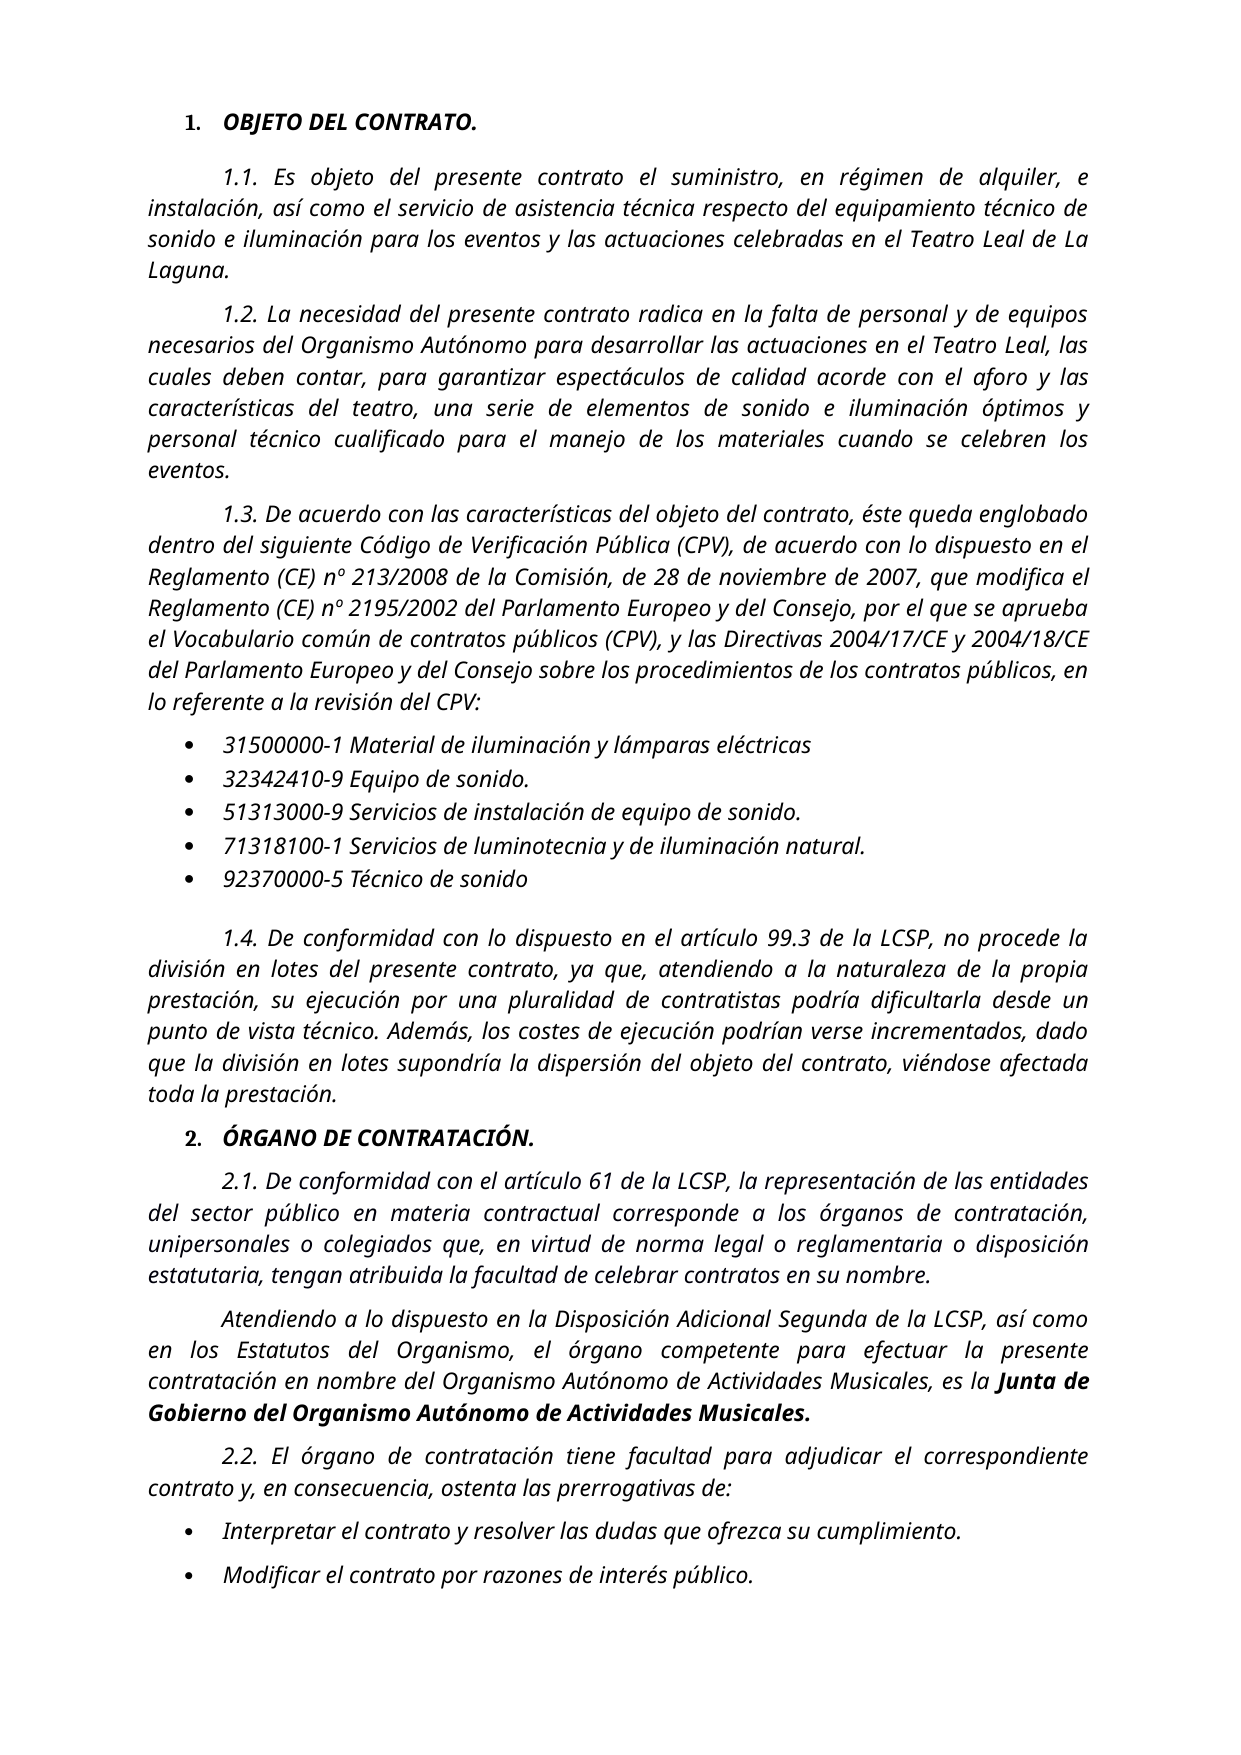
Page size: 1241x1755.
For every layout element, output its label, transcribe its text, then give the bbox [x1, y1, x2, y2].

list 92370000-5 Técnico de sonido [185, 863, 1093, 894]
text 1.2. La necesidad del presente contrato radica en la falta de personal y de equipos necesarios del Organismo Autónomo para desarrollar las actuaciones en el Teatro Leal, las cuales deben contar, para garantizar espectáculos de calidad acorde con el aforo y las características del teatro, una serie de elementos de sonido e iluminación óptimos y personal técnico cualificado para el manejo de los materiales cuando se celebren los eventos. [148, 298, 1093, 486]
text 1.4. De conformidad con lo dispuesto en el artículo 99.3 de la LCSP, no procede la división en lotes del presente contrato, ya que, atendiendo a la naturaleza de la propia prestación, su ejecución por una pluralidad de contratistas podría dificultarla desde un punto de vista técnico. Además, los costes de ejecución podrían verse incrementados, dado que la división en lotes supondría la dispersión del objeto del contrato, viéndose afectada toda la prestación. [148, 922, 1093, 1109]
list 32342410-9 Equipo de sonido. [185, 763, 1093, 794]
text Atendiendo a lo dispuesto en la Disposición Adicional Segunda de la LCSP, así como en los Estatutos del Organismo, el órgano competente para efectuar la presente contratación en nombre del Organismo Autónomo de Actividades Musicales, es la Junta de Gobierno del Organismo Autónomo de Actividades Musicales. [148, 1303, 1093, 1428]
list 71318100-1 Servicios de luminotecnia y de iluminación natural. [185, 830, 1093, 861]
text 2.2. El órgano de contratación tiene facultad para adjudicar el correspondiente contrato y, en consecuencia, ostenta las prerrogativas de: [148, 1440, 1093, 1503]
text 1.1. Es objeto del presente contrato el suministro, en régimen de alquiler, e instalación, así como el servicio de asistencia técnica respecto del equipamiento técnico de sonido e iluminación para los eventos y las actuaciones celebradas en el Teatro Leal de La Laguna. [148, 161, 1093, 286]
list 31500000-1 Material de iluminación y lámparas eléctricas [185, 729, 1093, 761]
text 2.1. De conformidad con el artículo 61 de la LCSP, la representación de las entidades del sector público en materia contractual corresponde a los órganos de contratación, unipersonales o colegiados que, en virtud de norma legal o reglamentaria o disposición estatutaria, tengan atribuida la facultad de celebrar contratos en su nombre. [148, 1165, 1093, 1290]
list 51313000-9 Servicios de instalación de equipo de sonido. [185, 796, 1093, 827]
list OBJETO DEL CONTRATO. [185, 106, 1093, 138]
text 1.3. De acuerdo con las características del objeto del contrato, éste queda englobado dentro del siguiente Código de Verificación Pública (CPV), de acuerdo con lo dispuesto en el Reglamento (CE) nº 213/2008 de la Comisión, de 28 de noviembre de 2007, que modifica el Reglamento (CE) nº 2195/2002 del Parlamento Europeo y del Consejo, por el que se aprueba el Vocabulario común de contratos públicos (CPV), y las Directivas 2004/17/CE y 2004/18/CE del Parlamento Europeo y del Consejo sobre los procedimientos de los contratos públicos, en lo referente a la revisión del CPV: [148, 498, 1093, 717]
list ÓRGANO DE CONTRATACIÓN. [185, 1122, 1093, 1153]
list Interpretar el contrato y resolver las dudas que ofrezca su cumplimiento. [185, 1515, 1093, 1547]
list Modificar el contrato por razones de interés público. [185, 1559, 1093, 1590]
